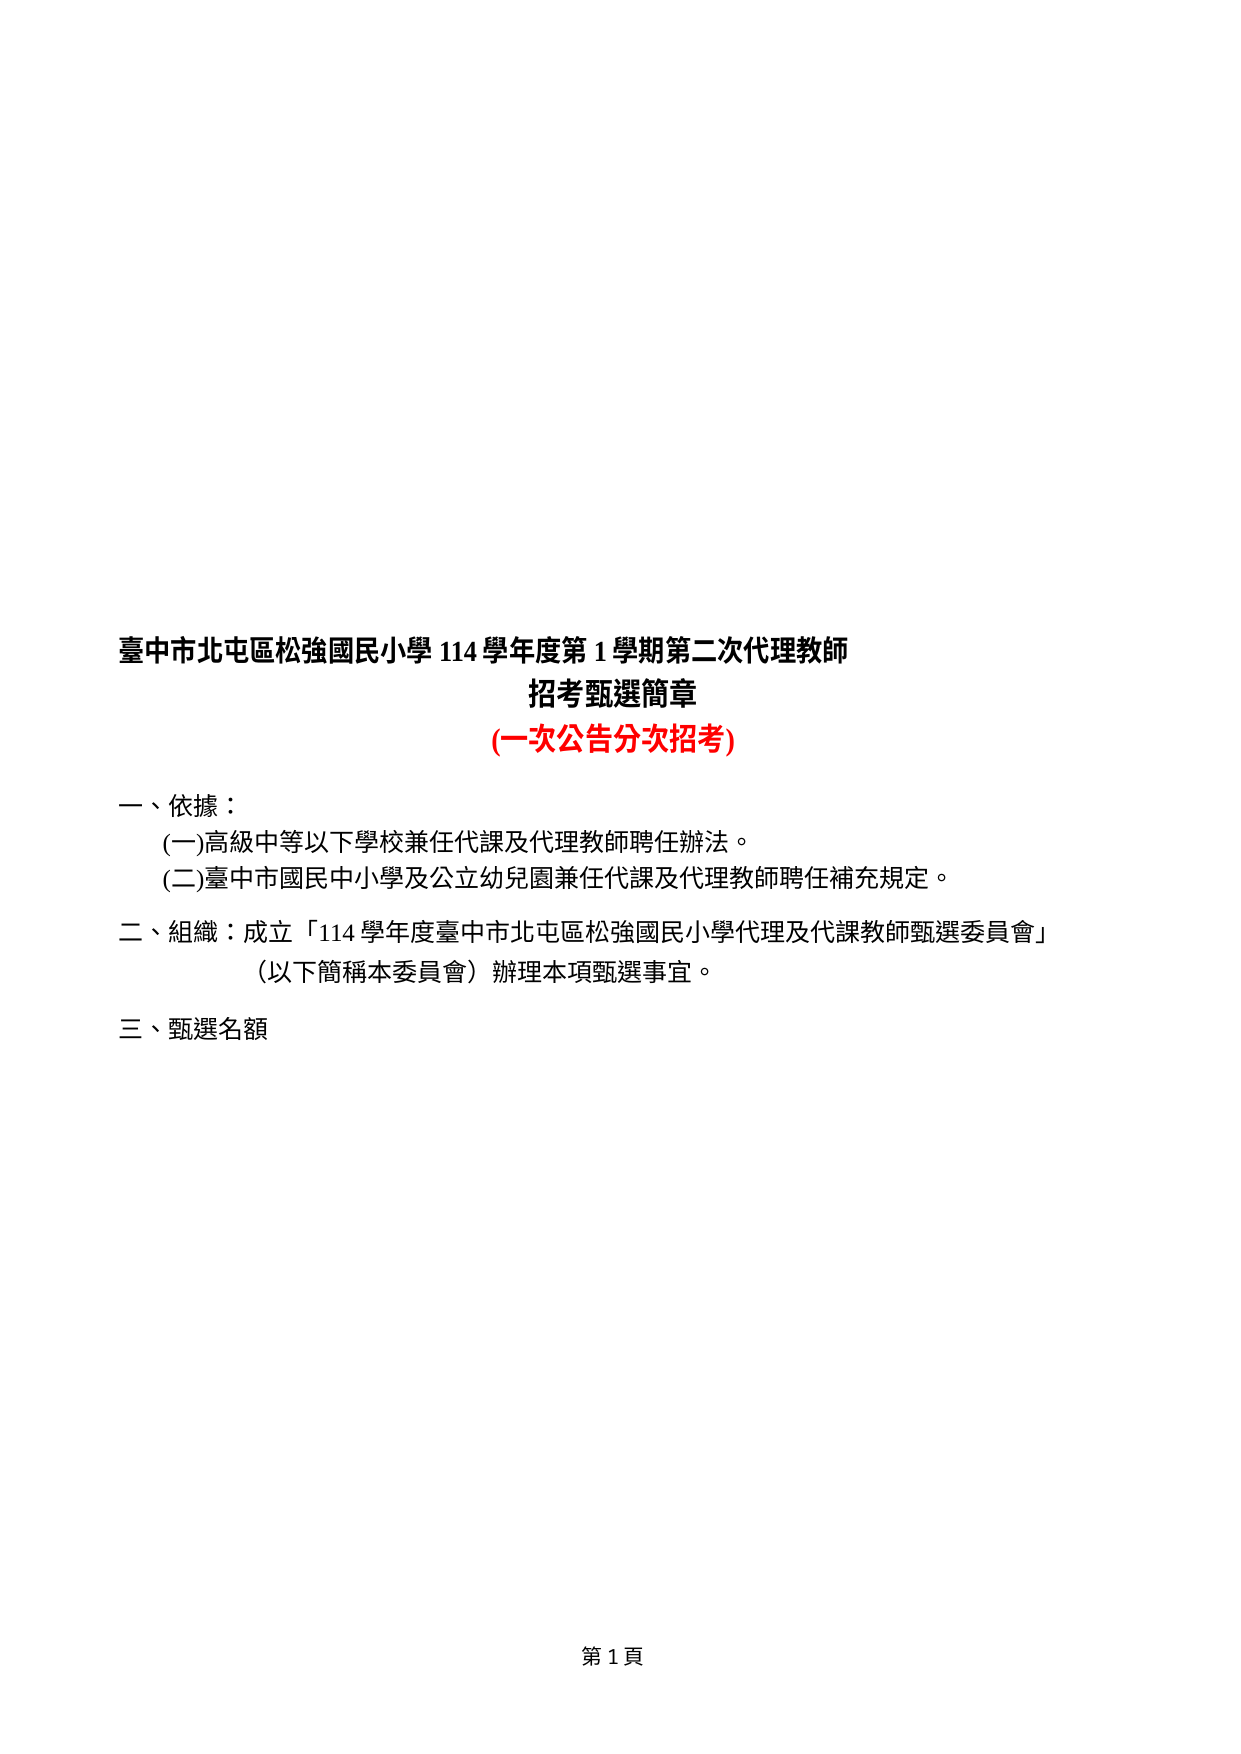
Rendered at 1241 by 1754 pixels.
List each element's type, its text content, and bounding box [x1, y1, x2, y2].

text 臺中市北屯區松強國民小學114學年度第1學期第二次代理教師 [118, 631, 1107, 669]
text 一、依據： [118, 786, 1107, 823]
text (一次公告分次招考) [118, 714, 1107, 759]
text (二)臺中市國民中小學及公立幼兒園兼任代課及代理教師聘任補充規定。 [162, 859, 1107, 895]
text 招考甄選簡章 [118, 669, 1107, 714]
text 三、甄選名額 [118, 1009, 1107, 1046]
text (一)高級中等以下學校兼任代課及代理教師聘任辦法。 [162, 823, 1107, 859]
text 二、組織：成立「114學年度臺中市北屯區松強國民小學代理及代課教師甄選委員會」（以下簡稱本委員會）辦理本項甄選事宜。 [118, 912, 1107, 988]
